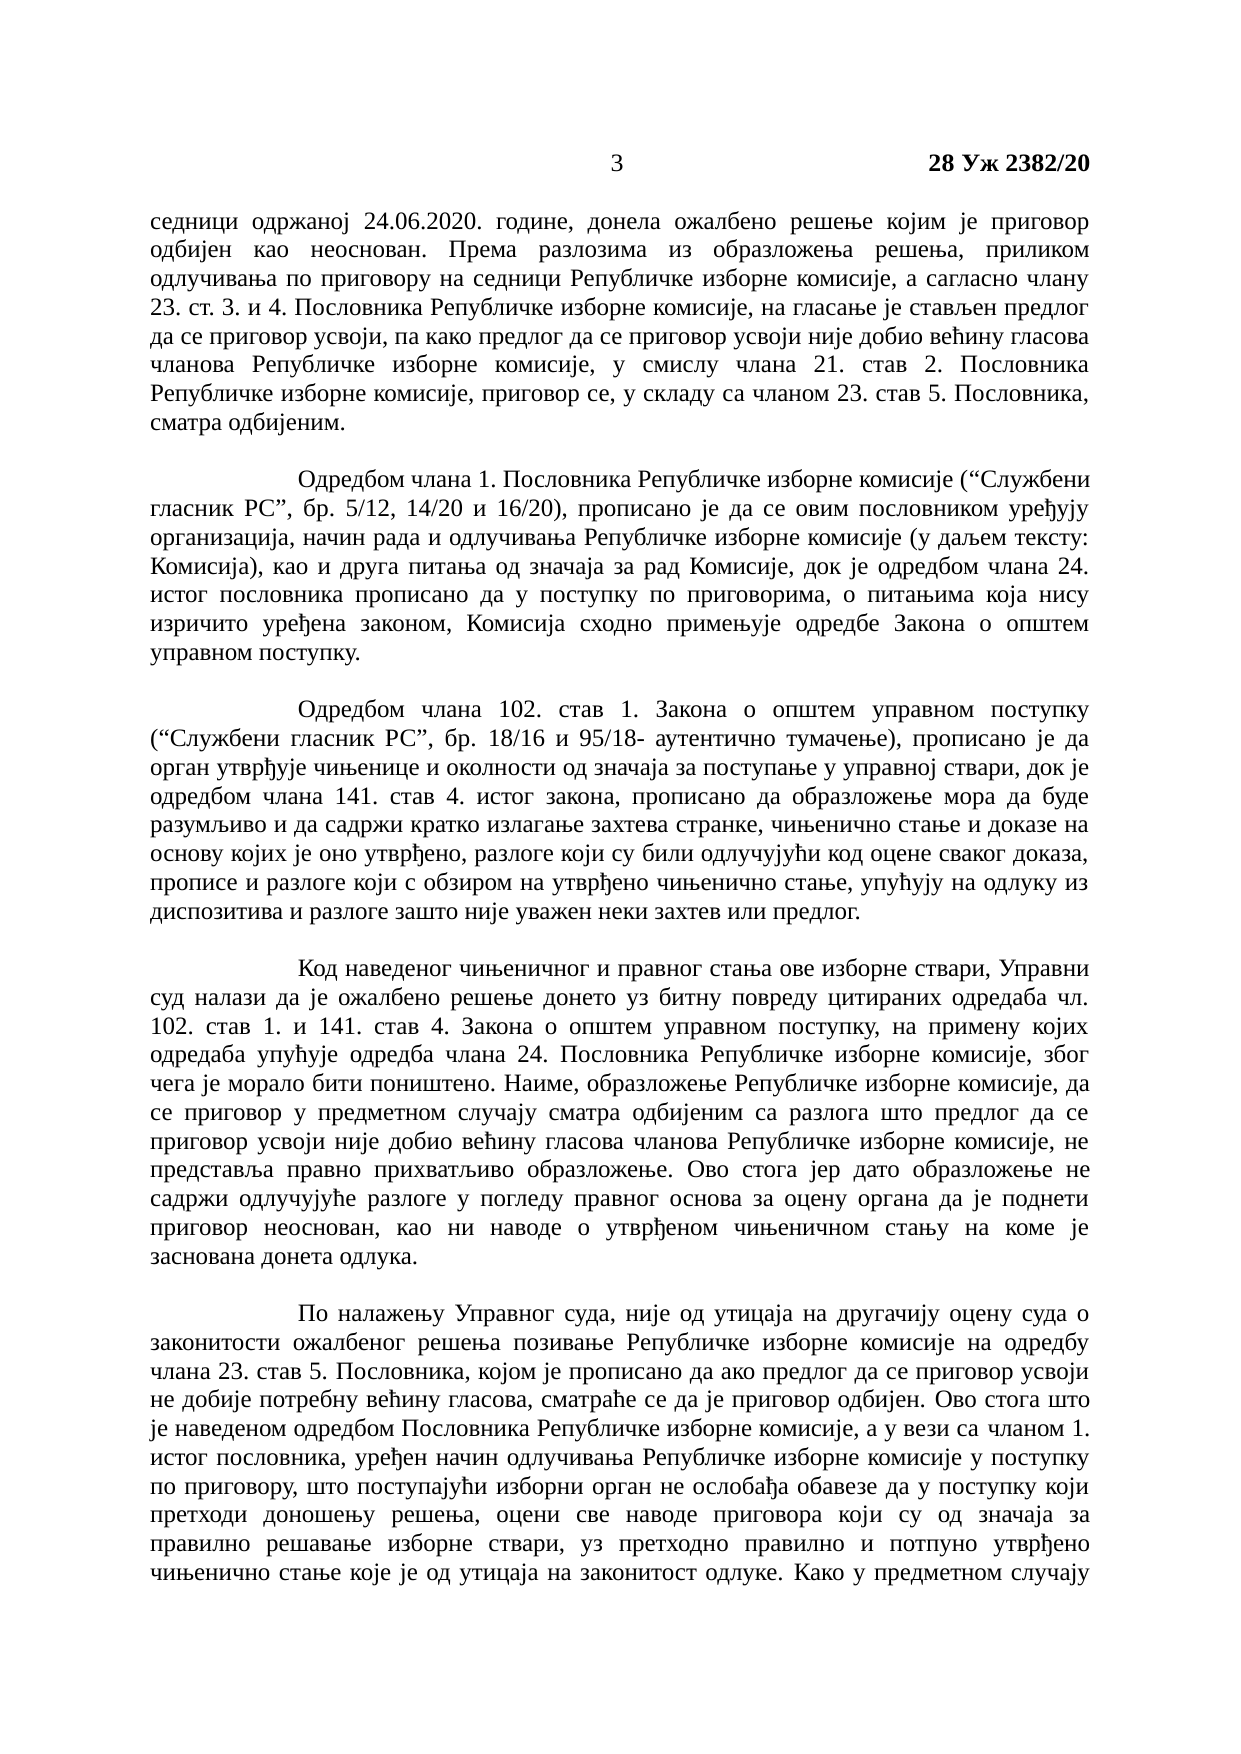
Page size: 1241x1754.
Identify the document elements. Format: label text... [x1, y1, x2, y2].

text По налажењу Управног суда, није од утицаја на другачију оцену суда о законитости ожалбеног решења позивање Републичке изборне комисије на одредбу члана 23. став 5. Пословника, којом је прописано да ако предлог да се приговор усвоји не добије потребну већину гласова, сматраће се да је приговор одбијен. Ово стога што је наведеном одредбом Пословника Републичке изборне комисије, а у вези са чланом 1. истог пословника, уређен начин одлучивања Републичке изборне комисије у поступку по приговору, што поступајући изборни орган не ослобађа обавезе да у поступку који претходи доношењу решења, оцени све наводе приговора који су од значаја за правилно решавање изборне ствари, уз претходно правилно и потпуно утврђено чињенично стање које је од утицаја на законитост одлуке. Како у предметном случају [150, 1298, 1090, 1586]
text Одредбом члана 102. став 1. Закона о општем управном поступку (“Службени гласник РС”, бр. 18/16 и 95/18- аутентично тумачење), прописано је да орган утврђује чињенице и околности од значаја за поступање у управној ствари, док је одредбом члана 141. став 4. истог закона, прописано да образложење мора да буде разумљиво и да садржи кратко излагање захтева странке, чињенично стање и доказе на основу којих је оно утврђено, разлоге који су били одлучујући код оцене сваког доказа, прописе и разлоге који с обзиром на утврђено чињенично стање, упућују на одлуку из диспозитива и разлоге зашто није уважен неки захтев или предлог. [150, 694, 1090, 924]
text Код наведеног чињеничног и правног стања ове изборне ствари, Управни суд налази да је ожалбено решење донето уз битну повреду цитираних одредаба чл. 102. став 1. и 141. став 4. Закона о општем управном поступку, на примену којих одредаба упућује одредба члана 24. Пословника Републичке изборне комисије, због чега је морало бити поништено. Наиме, образложење Републичке изборне комисије, да се приговор у предметном случају сматра одбијеним са разлога што предлог да се приговор усвоји није добио већину гласова чланова Републичке изборне комисије, не представља правно прихватљиво образложење. Ово стога јер дато образложење не садржи одлучујуће разлоге у погледу правног основа за оцену органа да је поднети приговор неоснован, као ни наводе о утврђеном чињеничном стању на коме је заснована донета одлука. [150, 953, 1090, 1269]
text Одредбом члана 1. Пословника Републичке изборне комисије (“Службени гласник РС”, бр. 5/12, 14/20 и 16/20), прописано је да се овим пословником уређују организација, начин рада и одлучивања Републичке изборне комисије (у даљем тексту: Комисија), као и друга питања од значаја за рад Комисије, док је одредбом члана 24. истог пословника прописано да у поступку по приговорима, о питањима која нису изричито уређена законом, Комисија сходно примењује одредбе Закона о општем управном поступку. [150, 464, 1090, 666]
text седници одржаној 24.06.2020. године, донела ожалбено решење којим је приговор одбијен као неоснован. Према разлозима из образложења решења, приликом одлучивања по приговору на седници Републичке изборне комисије, а сагласно члану 23. ст. 3. и 4. Пословника Републичке изборне комисије, на гласање је стављен предлог да се приговор усвоји, па како предлог да се приговор усвоји није добио већину гласова чланова Републичке изборне комисије, у смислу члана 21. став 2. Пословника Републичке изборне комисије, приговор се, у складу са чланом 23. став 5. Пословника, сматра одбијеним. [150, 206, 1090, 436]
